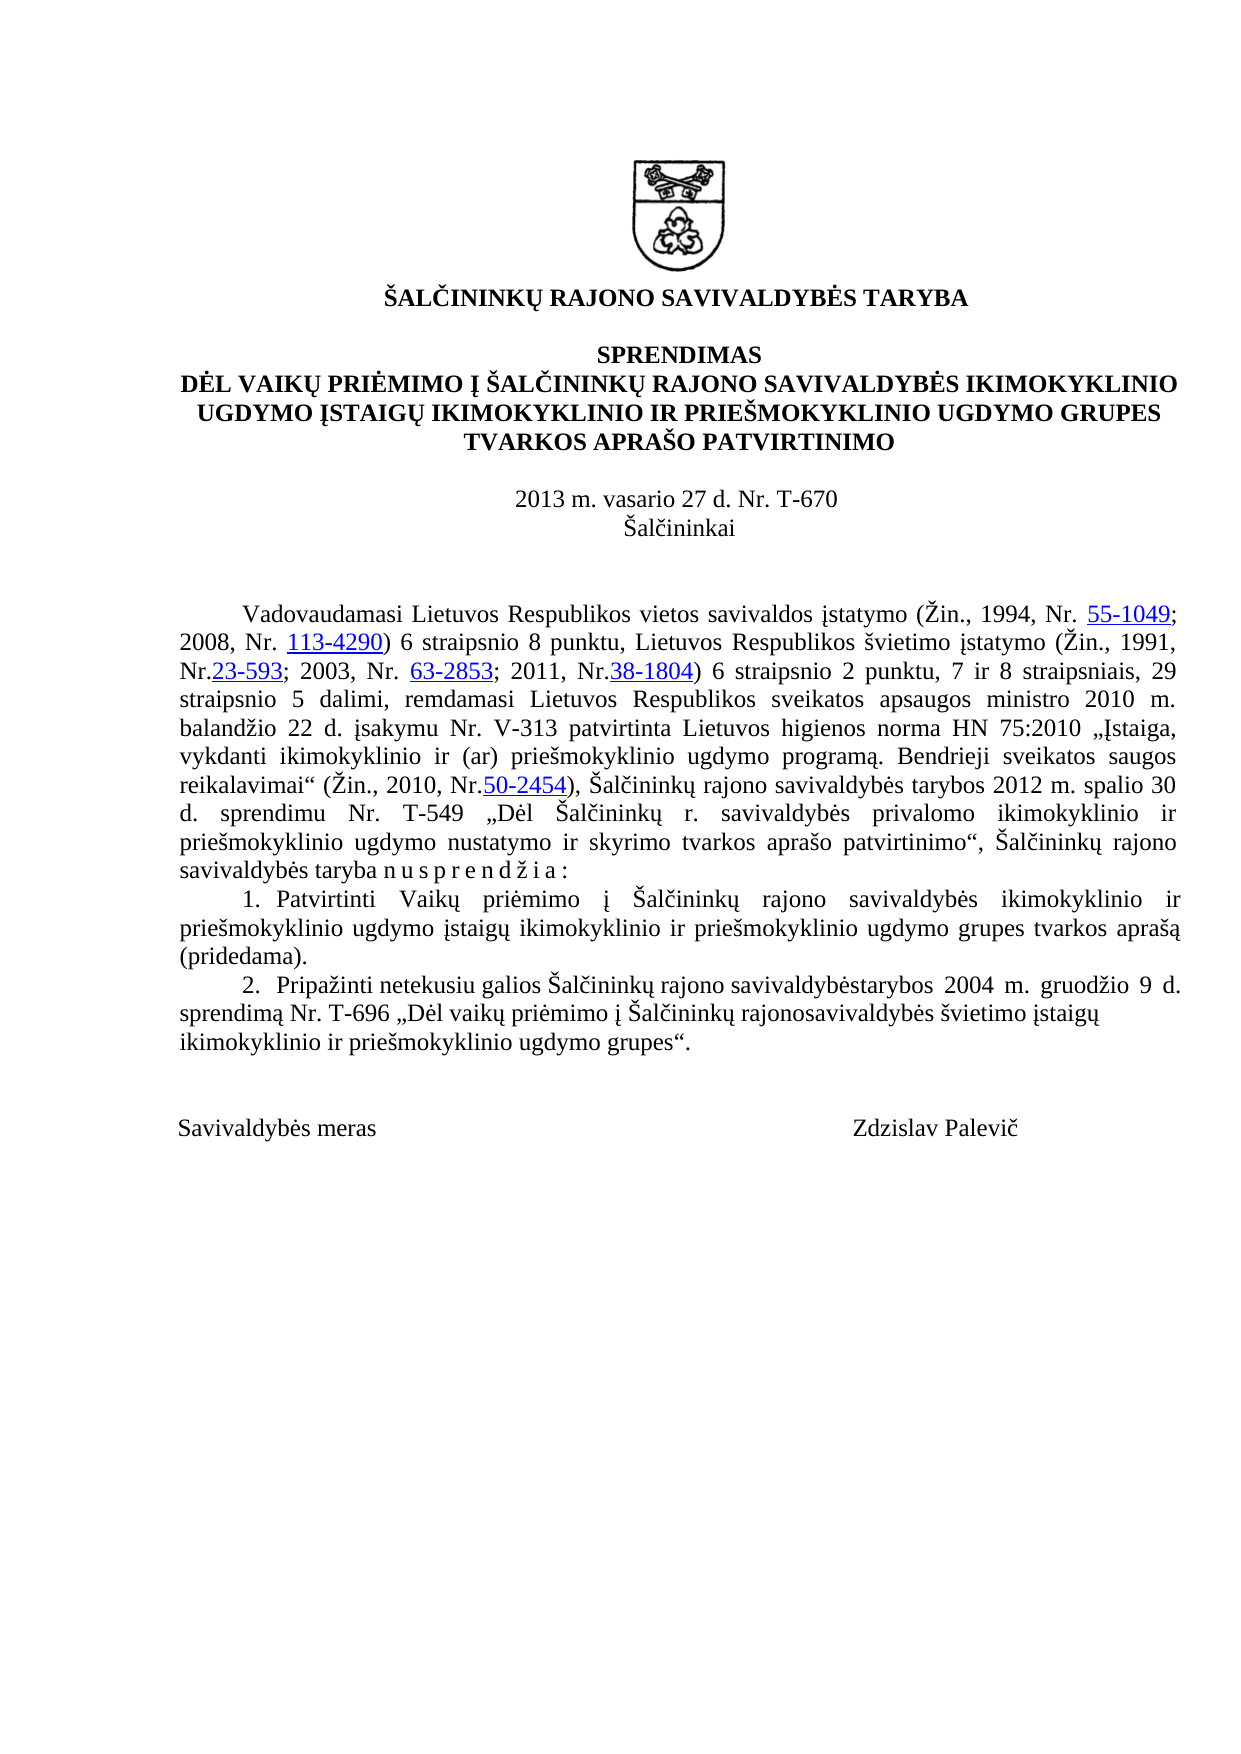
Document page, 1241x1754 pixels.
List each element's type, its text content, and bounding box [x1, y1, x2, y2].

text Šalčininkai [177, 513, 1181, 542]
text DĖL VAIKŲ PRIĖMIMO Į ŠALČININKŲ RAJONO SAVIVALDYBĖS IKIMOKYKLINIO UGDYMO ĮSTAIGŲ IKIMOKYKLINIO IR PRIEŠMOKYKLINIO UGDYMO GRUPES TVARKOS APRAŠO PATVIRTINIMO [177, 369, 1181, 456]
text SPRENDIMAS [177, 340, 1181, 369]
text Vadovaudamasi Lietuvos Respublikos vietos savivaldos įstatymo (Žin., 1994, Nr. 55-1049; 2008, Nr. 113-4290) 6 straipsnio 8 punktu, Lietuvos Respublikos švietimo įstatymo (Žin., 1991, Nr.23-593; 2003, Nr. 63-2853; 2011, Nr.38-1804) 6 straipsnio 2 punktu, 7 ir 8 straipsniais, 29 straipsnio 5 dalimi, remdamasi Lietuvos Respublikos sveikatos apsaugos ministro 2010 m. balandžio 22 d. įsakymu Nr. V-313 patvirtinta Lietuvos higienos norma HN 75:2010 „Įstaiga, vykdanti ikimokyklinio ir (ar) priešmokyklinio ugdymo programą. Bendrieji sveikatos saugos reikalavimai“ (Žin., 2010, Nr.50-2454), Šalčininkų rajono savivaldybės tarybos 2012 m. spalio 30 d. sprendimu Nr. T-549 „Dėl Šalčininkų r. savivaldybės privalomo ikimokyklinio ir priešmokyklinio ugdymo nustatymo ir skyrimo tvarkos aprašo patvirtinimo“, Šalčininkų rajono savivaldybės taryba nusprendžia: [179, 599, 1177, 884]
text ŠALČININKŲ RAJONO SAVIVALDYBĖS TARYBA [177, 283, 1181, 312]
text 2013 m. vasario 27 d. Nr. T-670 [177, 485, 1181, 513]
text Savivaldybės meras Zdzislav Palevič [177, 1113, 1181, 1142]
text 2. Pripažinti netekusiu galios Šalčininkų rajono savivaldybės tarybos 2004 m. gruodžio 9 d. sprendimą Nr. T-696 „Dėl vaikų priėmimo į Šalčininkų rajono savivaldybės švietimo įstaigų [179, 970, 1181, 1027]
text ikimokyklinio ir priešmokyklinio ugdymo grupes“. [179, 1027, 1181, 1056]
text 1. Patvirtinti Vaikų priėmimo į Šalčininkų rajono savivaldybės ikimokyklinio ir priešmokyklinio ugdymo įstaigų ikimokyklinio ir priešmokyklinio ugdymo grupes tvarkos aprašą (pridedama). [179, 884, 1181, 970]
